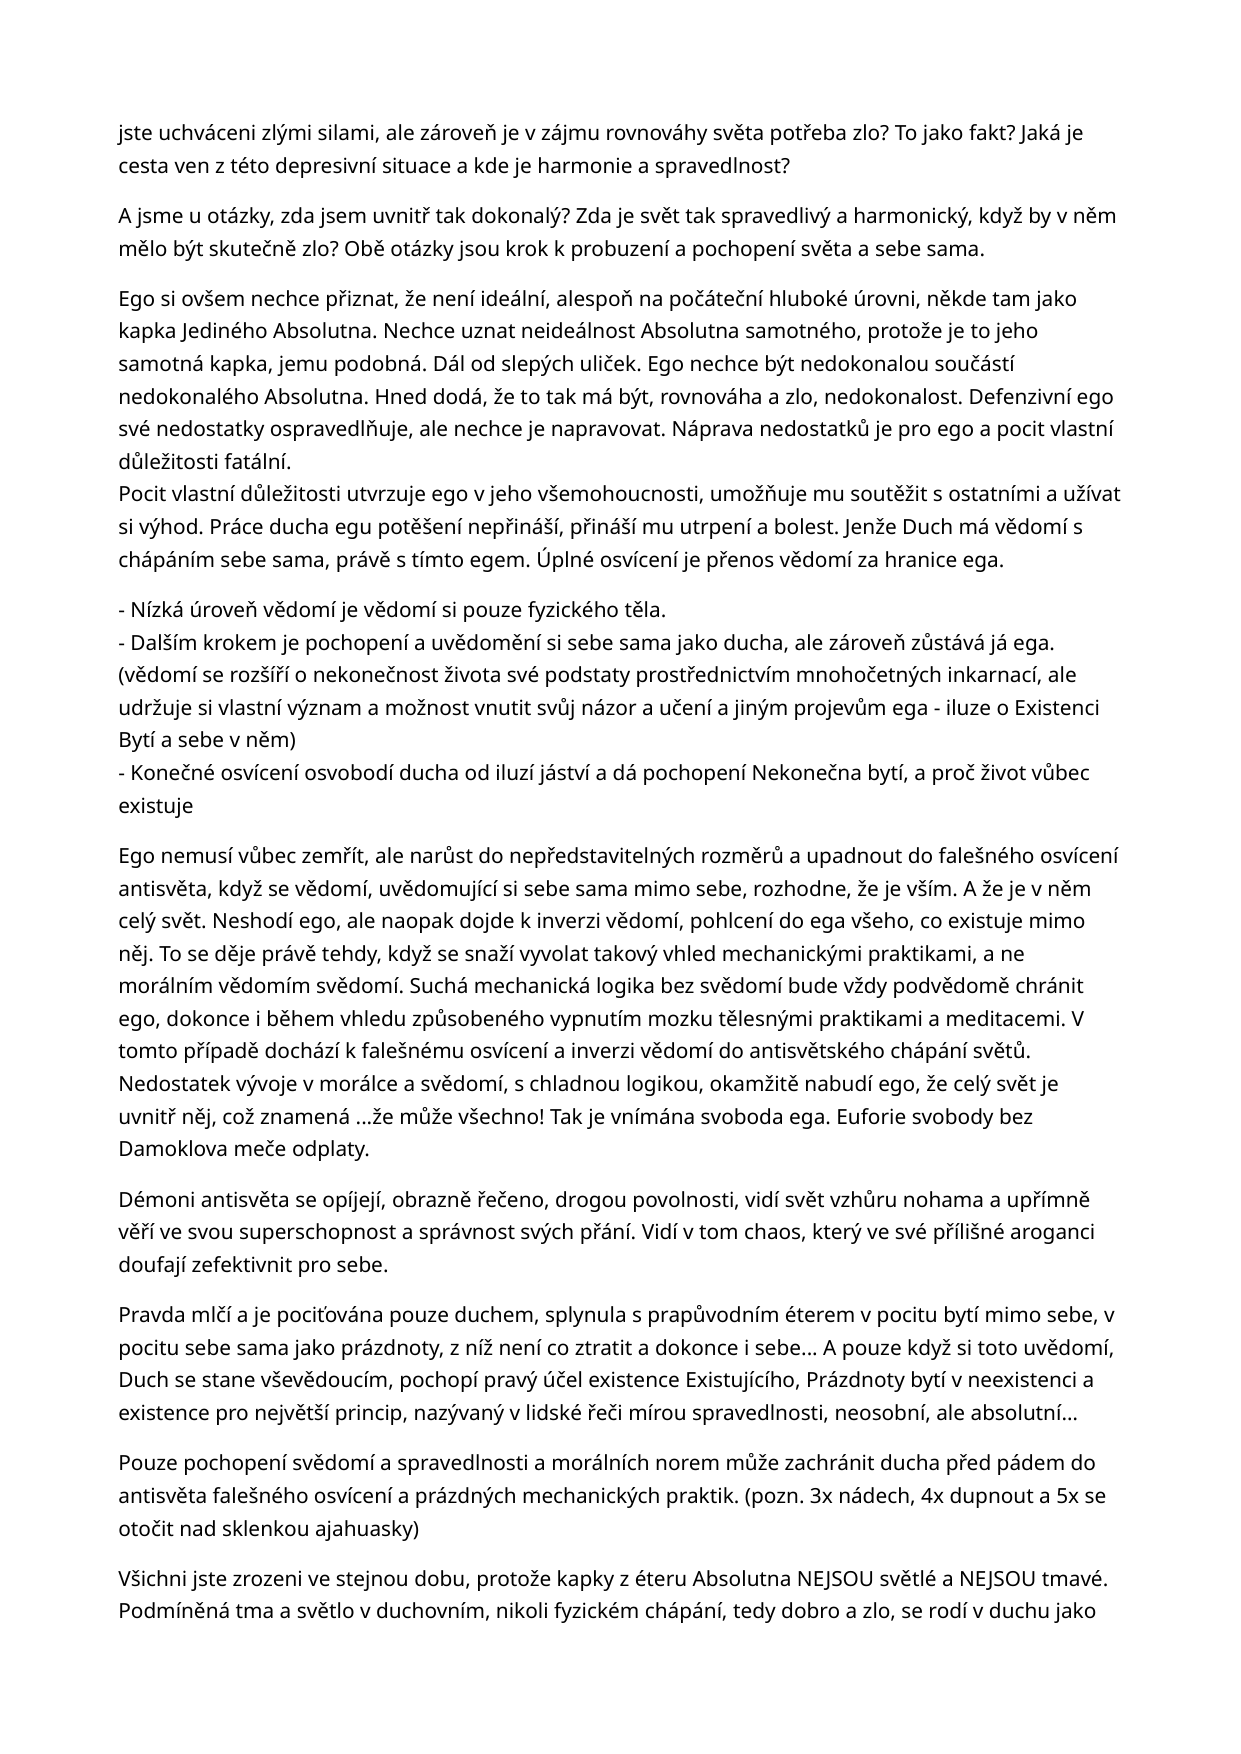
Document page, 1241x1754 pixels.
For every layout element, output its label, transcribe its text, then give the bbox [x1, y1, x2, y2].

text jste uchváceni zlými silami, ale zároveň je v zájmu rovnováhy světa potřeba zlo? To jako fakt? Jaká je cesta ven z této depresivní situace a kde je harmonie a spravedlnost? [118, 118, 1122, 179]
text Pouze pochopení svědomí a spravedlnosti a morálních norem může zachránit ducha před pádem do antisvěta falešného osvícení a prázdných mechanických praktik. (pozn. 3x nádech, 4x dupnout a 5x se otočit nad sklenkou ajahuasky) [118, 1448, 1122, 1542]
text Pravda mlčí a je pociťována pouze duchem, splynula s prapůvodním éterem v pocitu bytí mimo sebe, v pocitu sebe sama jako prázdnoty, z níž není co ztratit a dokonce i sebe... A pouze když si toto uvědomí, Duch se stane vševědoucím, pochopí pravý účel existence Existujícího, Prázdnoty bytí v neexistenci a existence pro největší princip, nazývaný v lidské řeči mírou spravedlnosti, neosobní, ale absolutní… [118, 1300, 1122, 1427]
text Ego nemusí vůbec zemřít, ale narůst do nepředstavitelných rozměrů a upadnout do falešného osvícení antisvěta, když se vědomí, uvědomující si sebe sama mimo sebe, rozhodne, že je vším. A že je v něm celý svět. Neshodí ego, ale naopak dojde k inverzi vědomí, pohlcení do ega všeho, co existuje mimo něj. To se děje právě tehdy, když se snaží vyvolat takový vhled mechanickými praktikami, a ne morálním vědomím svědomí. Suchá mechanická logika bez svědomí bude vždy podvědomě chránit ego, dokonce i během vhledu způsobeného vypnutím mozku tělesnými praktikami a meditacemi. V tomto případě dochází k falešnému osvícení a inverzi vědomí do antisvětského chápání světů. Nedostatek vývoje v morálce a svědomí, s chladnou logikou, okamžitě nabudí ego, že celý svět je uvnitř něj, což znamená ...že může všechno! Tak je vnímána svoboda ega. Euforie svobody bez Damoklova meče odplaty. [118, 841, 1122, 1163]
text - Nízká úroveň vědomí je vědomí si pouze fyzického těla. - Dalším krokem je pochopení a uvědomění si sebe sama jako ducha, ale zároveň zůstává já ega. (vědomí se rozšíří o nekonečnost života své podstaty prostřednictvím mnohočetných inkarnací, ale udržuje si vlastní význam a možnost vnutit svůj názor a učení a jiným projevům ega - iluze o Existenci Bytí a sebe v něm) - Konečné osvícení osvobodí ducha od iluzí jáství a dá pochopení Nekonečna bytí, a proč život vůbec existuje [118, 595, 1122, 819]
text Ego si ovšem nechce přiznat, že není ideální, alespoň na počáteční hluboké úrovni, někde tam jako kapka Jediného Absolutna. Nechce uznat neideálnost Absolutna samotného, protože je to jeho samotná kapka, jemu podobná. Dál od slepých uliček. Ego nechce být nedokonalou součástí nedokonalého Absolutna. Hned dodá, že to tak má být, rovnováha a zlo, nedokonalost. Defenzivní ego své nedostatky ospravedlňuje, ale nechce je napravovat. Náprava nedostatků je pro ego a pocit vlastní důležitosti fatální. Pocit vlastní důležitosti utvrzuje ego v jeho všemohoucnosti, umožňuje mu soutěžit s ostatními a užívat si výhod. Práce ducha egu potěšení nepřináší, přináší mu utrpení a bolest. Jenže Duch má vědomí s chápáním sebe sama, právě s tímto egem. Úplné osvícení je přenos vědomí za hranice ega. [118, 284, 1122, 573]
text A jsme u otázky, zda jsem uvnitř tak dokonalý? Zda je svět tak spravedlivý a harmonický, když by v něm mělo být skutečně zlo? Obě otázky jsou krok k probuzení a pochopení světa a sebe sama. [118, 201, 1122, 262]
text Všichni jste zrozeni ve stejnou dobu, protože kapky z éteru Absolutna NEJSOU světlé a NEJSOU tmavé. Podmíněná tma a světlo v duchovním, nikoli fyzickém chápání, tedy dobro a zlo, se rodí v duchu jako [118, 1564, 1122, 1625]
text Démoni antisvěta se opíjejí, obrazně řečeno, drogou povolnosti, vidí svět vzhůru nohama a upřímně věří ve svou superschopnost a správnost svých přání. Vidí v tom chaos, který ve své přílišné aroganci doufají zefektivnit pro sebe. [118, 1185, 1122, 1278]
